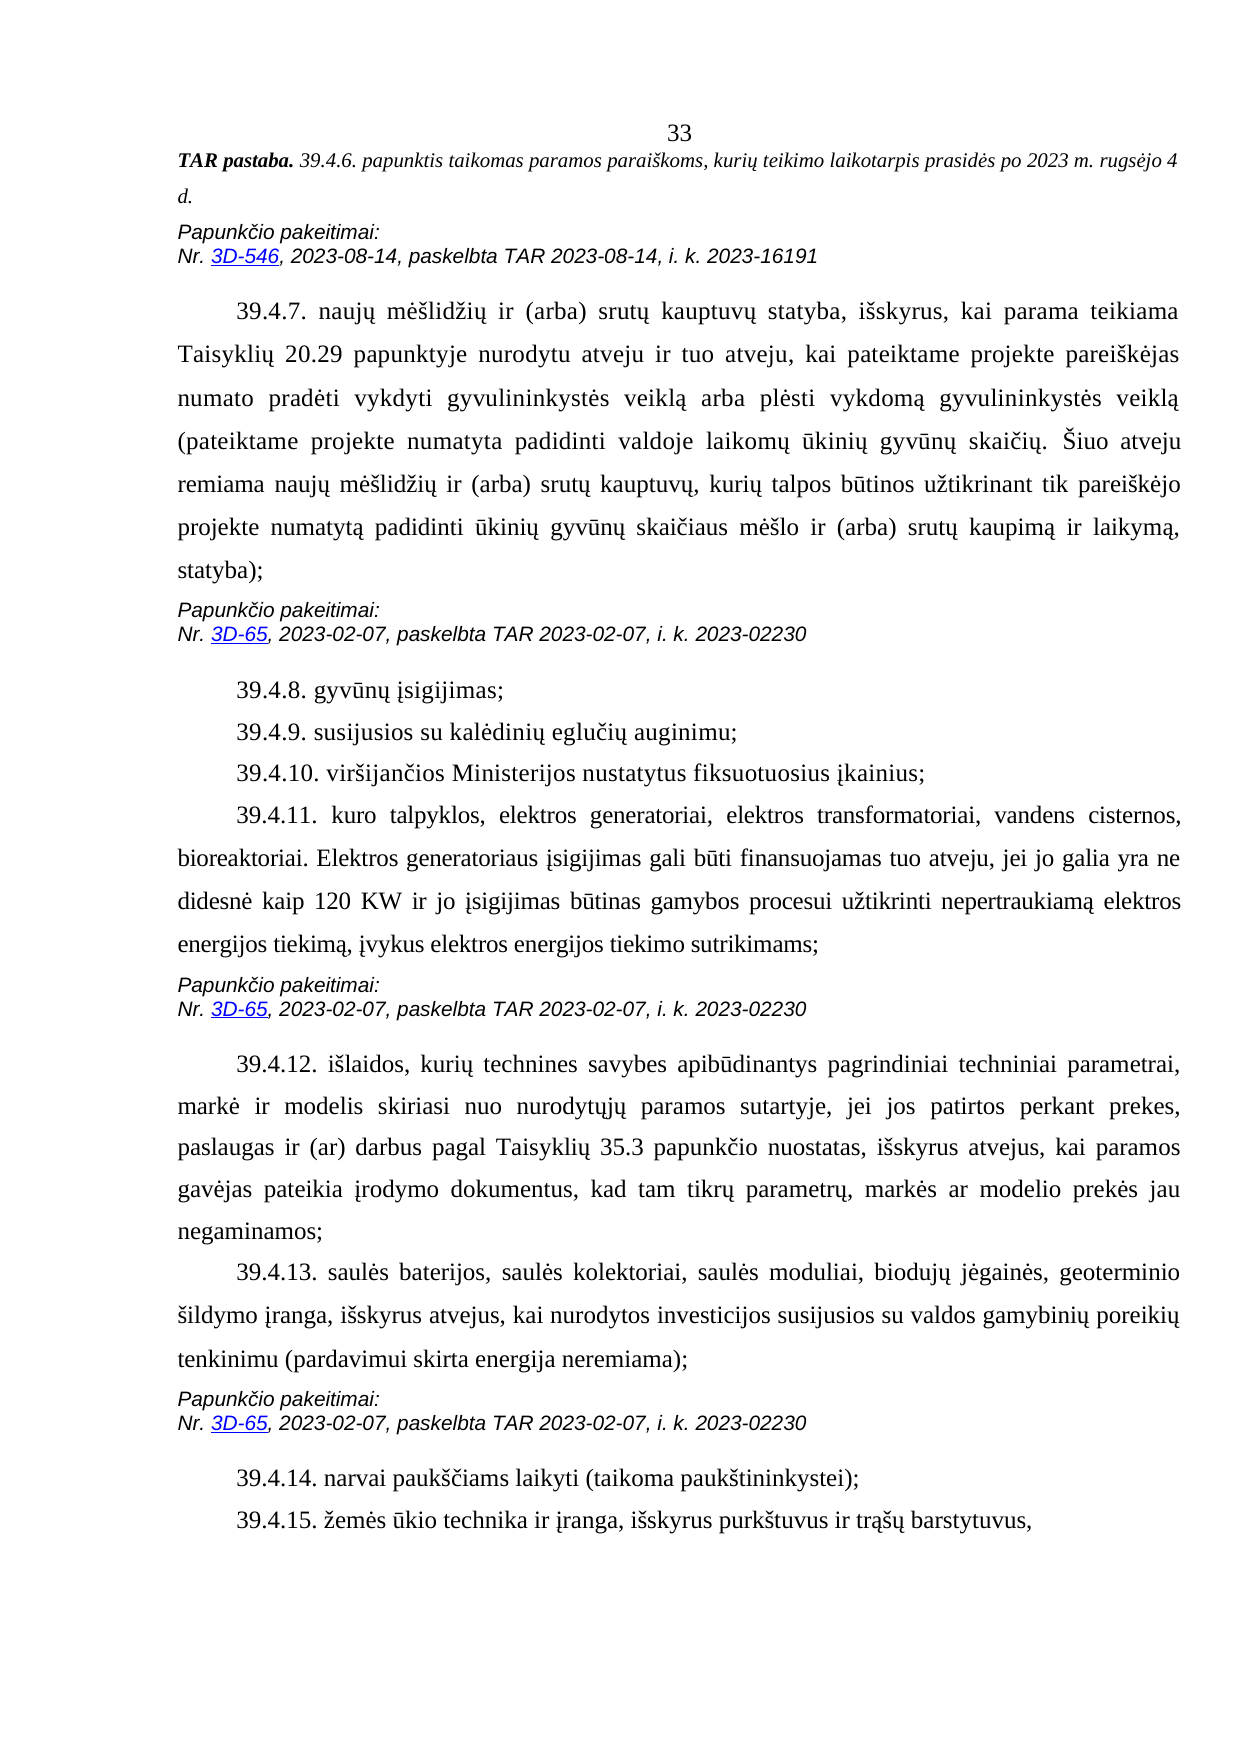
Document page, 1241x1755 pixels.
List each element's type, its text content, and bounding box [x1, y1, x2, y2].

text Nr. 3D-65, 2023-02-07, paskelbta TAR 2023-02-07, i. k. 2023-02230 [177, 996, 1181, 1020]
text 39.4.8. gyvūnų įsigijimas; [177, 675, 1181, 704]
text Papunkčio pakeitimai: [177, 1387, 1181, 1411]
text 39.4.10. viršijančios Ministerijos nustatytus fiksuotuosius įkainius; [177, 758, 1181, 787]
text 39.4.15. žemės ūkio technika ir įranga, išskyrus purkštuvus ir trąšų barstytuvus, [177, 1505, 1181, 1534]
text Nr. 3D-65, 2023-02-07, paskelbta TAR 2023-02-07, i. k. 2023-02230 [177, 1411, 1181, 1435]
text Papunkčio pakeitimai: [177, 598, 1181, 622]
text TAR pastaba. 39.4.6. papunktis taikomas paramos paraiškoms, kurių teikimo laikotarpis prasidės po 2023 m. rugsėjo 4 d. [177, 148, 1181, 208]
text 39.4.12. išlaidos, kurių technines savybes apibūdinantys pagrindiniai techniniai parametrai, markė ir modelis skiriasi nuo nurodytųjų paramos sutartyje, jei jos patirtos perkant prekes, paslaugas ir (ar) darbus pagal Taisyklių 35.3 papunkčio nuostatas, išskyrus atvejus, kai paramos gavėjas pateikia įrodymo dokumentus, kad tam tikrų parametrų, markės ar modelio prekės jau negaminamos; [177, 1049, 1181, 1244]
text 39.4.13. saulės baterijos, saulės kolektoriai, saulės moduliai, biodujų jėgainės, geoterminio šildymo įranga, išskyrus atvejus, kai nurodytos investicijos susijusios su valdos gamybinių poreikių tenkinimu (pardavimui skirta energija neremiama); [177, 1257, 1181, 1372]
text 39.4.7. naujų mėšlidžių ir (arba) srutų kauptuvų statyba, išskyrus, kai parama teikiama Taisyklių 20.29 papunktyje nurodytu atveju ir tuo atveju, kai pateiktame projekte pareiškėjas numato pradėti vykdyti gyvulininkystės veiklą arba plėsti vykdomą gyvulininkystės veiklą (pateiktame projekte numatyta padidinti valdoje laikomų ūkinių gyvūnų skaičių. Šiuo atveju remiama naujų mėšlidžių ir (arba) srutų kauptuvų, kurių talpos būtinos užtikrinant tik pareiškėjo projekte numatytą padidinti ūkinių gyvūnų skaičiaus mėšlo ir (arba) srutų kaupimą ir laikymą, statyba); [177, 296, 1181, 584]
text Papunkčio pakeitimai: [177, 220, 1181, 244]
text 39.4.11. kuro talpyklos, elektros generatoriai, elektros transformatoriai, vandens cisternos, bioreaktoriai. Elektros generatoriaus įsigijimas gali būti finansuojamas tuo atveju, jei jo galia yra ne didesnė kaip 120 KW ir jo įsigijimas būtinas gamybos procesui užtikrinti nepertraukiamą elektros energijos tiekimą, įvykus elektros energijos tiekimo sutrikimams; [177, 800, 1181, 958]
text Papunkčio pakeitimai: [177, 972, 1181, 996]
text Nr. 3D-65, 2023-02-07, paskelbta TAR 2023-02-07, i. k. 2023-02230 [177, 622, 1181, 646]
text Nr. 3D-546, 2023-08-14, paskelbta TAR 2023-08-14, i. k. 2023-16191 [177, 244, 1181, 268]
text 39.4.9. susijusios su kalėdinių eglučių auginimu; [177, 717, 1181, 745]
text 39.4.14. narvai paukščiams laikyti (taikoma paukštininkystei); [177, 1463, 1181, 1492]
